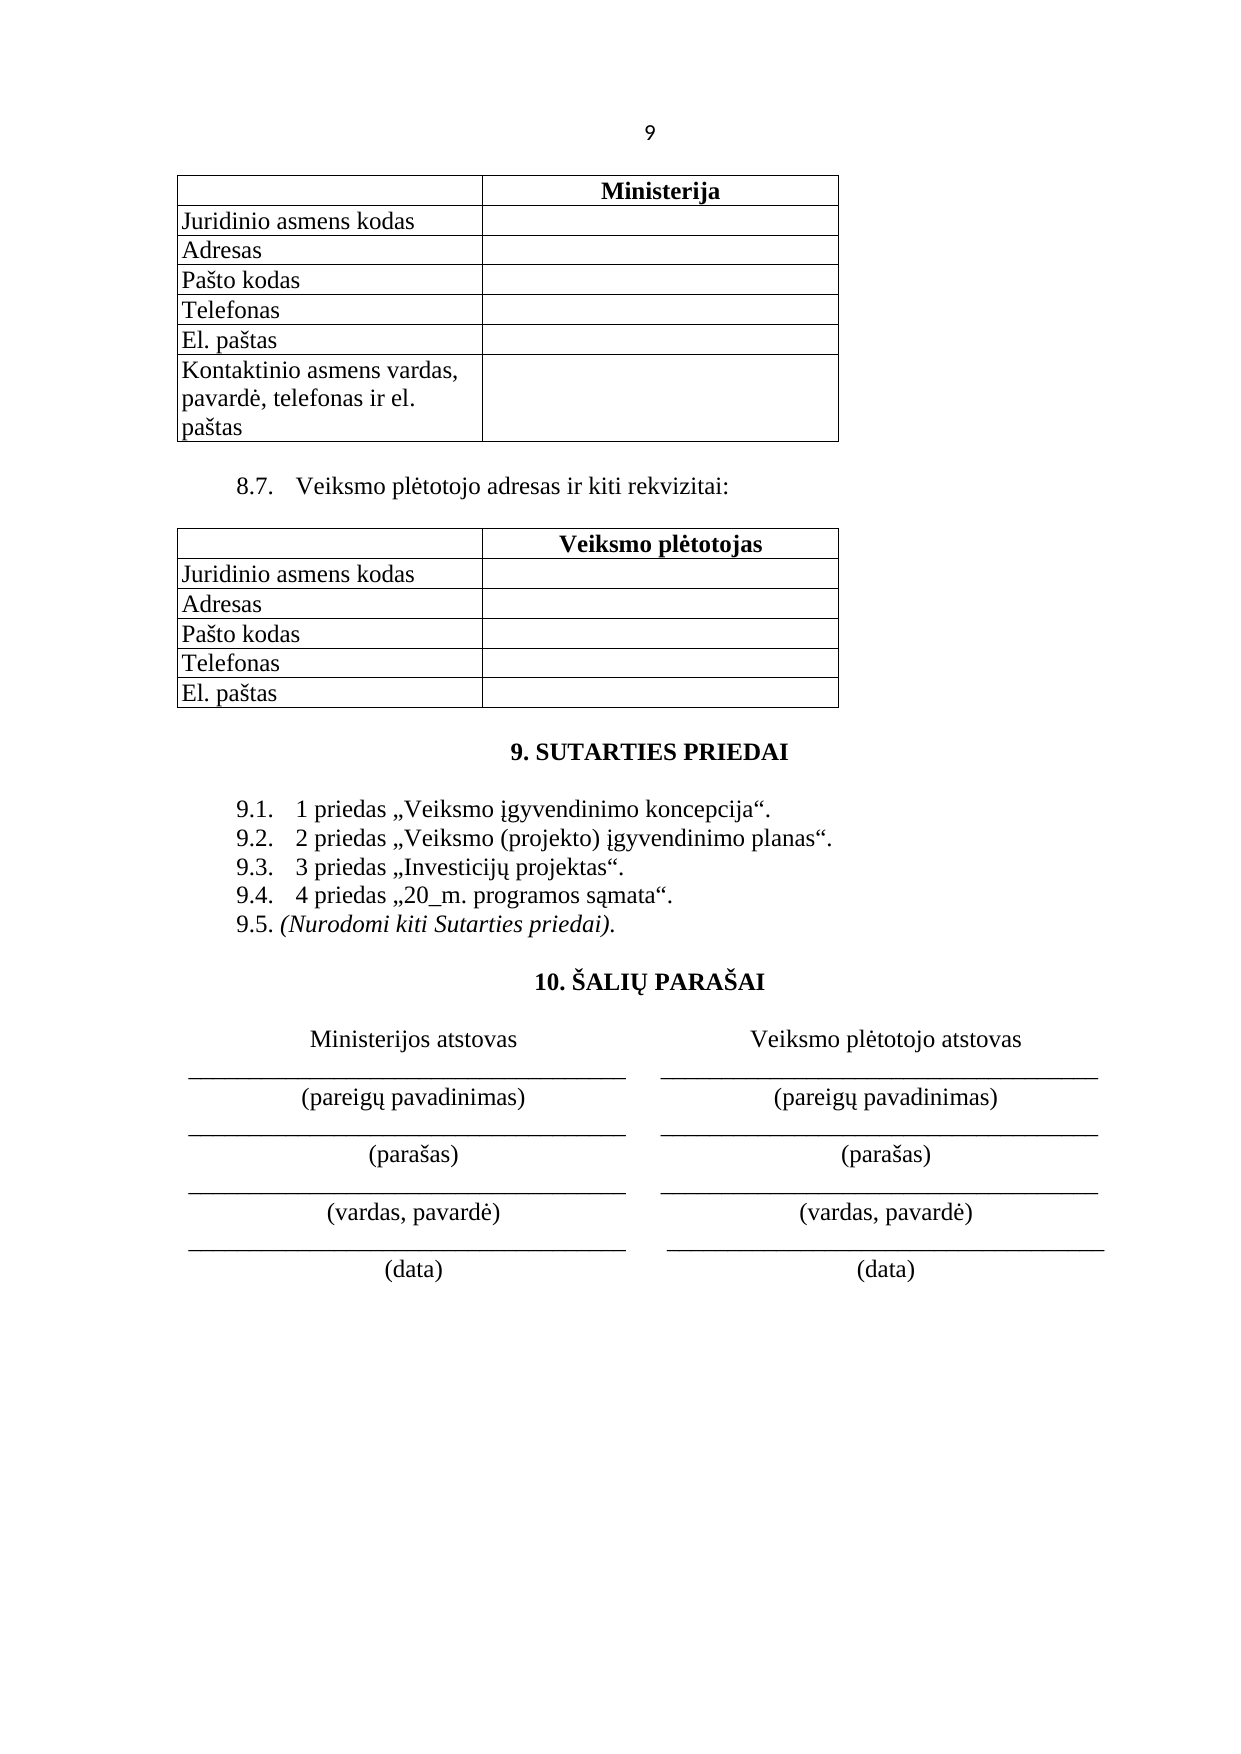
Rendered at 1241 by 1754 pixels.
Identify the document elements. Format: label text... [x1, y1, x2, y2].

table_cell Pašto kodas [178, 619, 482, 647]
table_cell [483, 649, 838, 677]
table_header [178, 176, 482, 205]
table_cell (parašas) [177, 1111, 649, 1168]
table_cell [483, 678, 838, 707]
text 9.4. 4 priedas „20_m. programos sąmata“. [177, 881, 1122, 909]
table_cell (vardas, pavardė) (data) [650, 1168, 1122, 1283]
text 8.7. Veiksmo plėtotojo adresas ir kiti rekvizitai: [236, 471, 1122, 499]
table_cell El. paštas [178, 678, 482, 707]
table_cell Adresas [178, 589, 482, 618]
text 9. SUTARTIES PRIEDAI [177, 737, 1122, 766]
table_cell [483, 206, 838, 234]
table_cell Kontaktinio asmens vardas, pavardė, telefonas ir el. paštas [178, 355, 482, 441]
table_cell [483, 355, 838, 441]
table_cell (vardas, pavardė) (data) [177, 1168, 649, 1283]
table_cell [483, 325, 838, 354]
text 10. ŠALIŲ PARAŠAI [177, 967, 1122, 996]
table_cell (pareigų pavadinimas) [650, 1053, 1122, 1111]
table_cell (pareigų pavadinimas) [177, 1053, 649, 1111]
table_header Ministerijos atstovas [177, 1024, 649, 1053]
table_header [178, 529, 482, 558]
table_cell [483, 265, 838, 294]
table_cell (parašas) [650, 1111, 1122, 1168]
table_cell [483, 295, 838, 324]
table_header Ministerija [483, 176, 838, 205]
table_cell [483, 589, 838, 618]
text 9.1. 1 priedas „Veiksmo įgyvendinimo koncepcija“. [177, 794, 1122, 823]
table_cell [483, 559, 838, 588]
text 9.5. (Nurodomi kiti Sutarties priedai). [177, 909, 1122, 938]
table_cell Telefonas [178, 649, 482, 677]
table_header Veiksmo plėtotojo atstovas [650, 1024, 1122, 1053]
table_cell Juridinio asmens kodas [178, 206, 482, 234]
table_header Veiksmo plėtotojas [483, 529, 838, 558]
table_cell Juridinio asmens kodas [178, 559, 482, 588]
table_cell Telefonas [178, 295, 482, 324]
text 9.2. 2 priedas „Veiksmo (projekto) įgyvendinimo planas“. [177, 823, 1122, 852]
table_cell Adresas [178, 236, 482, 264]
table_cell Pašto kodas [178, 265, 482, 294]
table_cell [483, 619, 838, 647]
table_cell El. paštas [178, 325, 482, 354]
text 9.3. 3 priedas „Investicijų projektas“. [177, 852, 1122, 881]
table_cell [483, 236, 838, 264]
